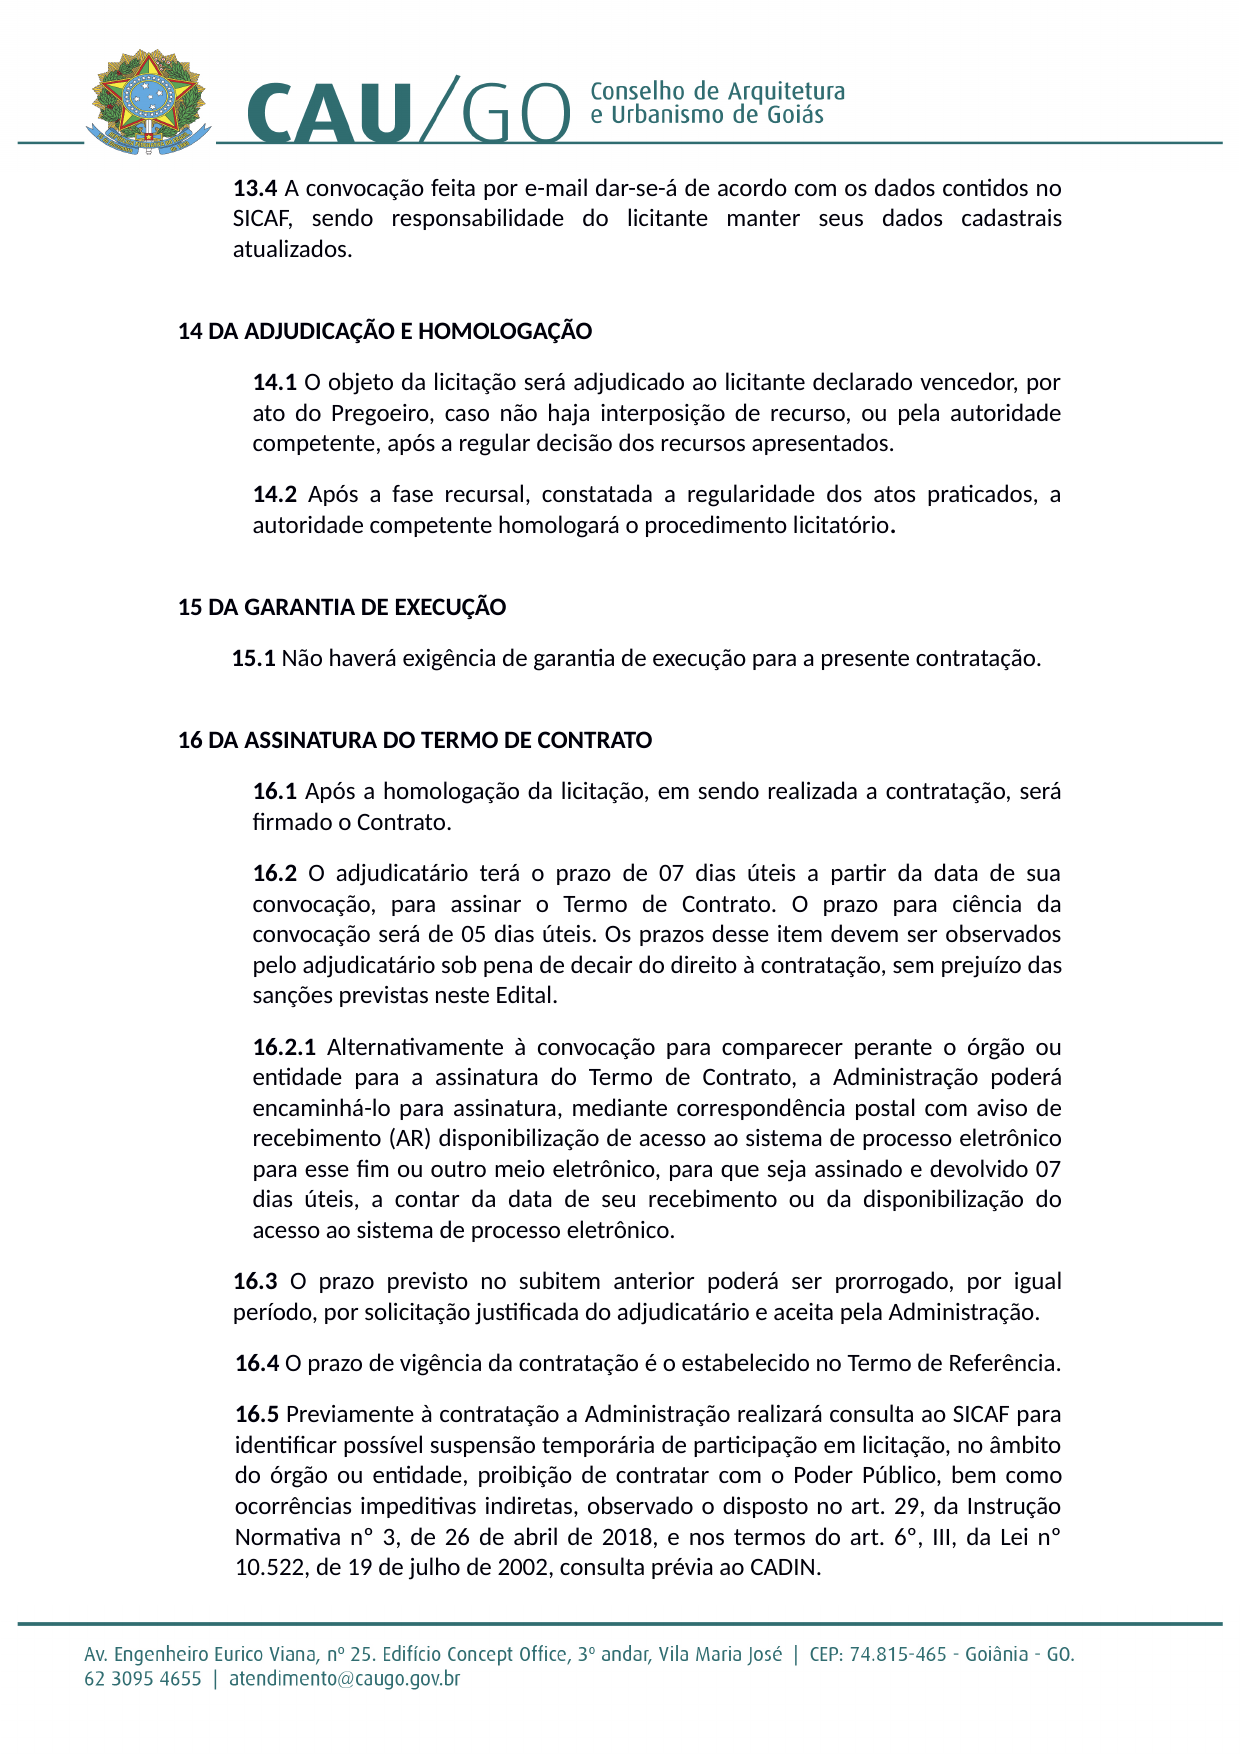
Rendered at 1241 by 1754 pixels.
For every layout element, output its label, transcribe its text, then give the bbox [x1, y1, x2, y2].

list 16 DA ASSINATURA DO TERMO DE CONTRATO [177, 724, 1063, 755]
list 14.2 Após a fase recursal, constatada a regularidade dos atos praticados, a autoridade competente homologará o procedimento licitatório. [252, 478, 1063, 539]
list 16.1 Após a homologação da licitação, em sendo realizada a contratação, será firmado o Contrato. [252, 776, 1063, 837]
list 16.2 O adjudicatário terá o prazo de 07 dias úteis a partir da data de sua convocação, para assinar o Termo de Contrato. O prazo para ciência da convocação será de 05 dias úteis. Os prazos desse item devem ser observados pelo adjudicatário sob pena de decair do direito à contratação, sem prejuízo das sanções previstas neste Edital. [252, 857, 1063, 1010]
list 15 DA GARANTIA DE EXECUÇÃO [177, 591, 1063, 621]
list 14.1 O objeto da licitação será adjudicado ao licitante declarado vencedor, por ato do Pregoeiro, caso não haja interposição de recurso, ou pela autoridade competente, após a regular decisão dos recursos apresentados. [252, 366, 1063, 458]
list 13.4 A convocação feita por e-mail dar-se-á de acordo com os dados contidos no SICAF, sendo responsabilidade do licitante manter seus dados cadastrais atualizados. [233, 172, 1063, 263]
list 16.3 O prazo previsto no subitem anterior poderá ser prorrogado, por igual período, por solicitação justificada do adjudicatário e aceita pela Administração. [233, 1265, 1063, 1326]
picture [0, 1605, 1240, 1754]
picture [0, 0, 1239, 172]
list 16.5 Previamente à contratação a Administração realizará consulta ao SICAF para identificar possível suspensão temporária de participação em licitação, no âmbito do órgão ou entidade, proibição de contratar com o Poder Público, bem como ocorrências impeditivas indiretas, observado o disposto no art. 29, da Instrução Normativa nº 3, de 26 de abril de 2018, e nos termos do art. 6º, III, da Lei nº 10.522, de 19 de julho de 2002, consulta prévia ao CADIN. [234, 1398, 1063, 1582]
list 14 DA ADJUDICAÇÃO E HOMOLOGAÇÃO [177, 315, 1063, 345]
list 16.4 O prazo de vigência da contratação é o estabelecido no Termo de Referência. [234, 1347, 1063, 1378]
list 16.2.1 Alternativamente à convocação para comparecer perante o órgão ou entidade para a assinatura do Termo de Contrato, a Administração poderá encaminhá-lo para assinatura, mediante correspondência postal com aviso de recebimento (AR) disponibilização de acesso ao sistema de processo eletrônico para esse fim ou outro meio eletrônico, para que seja assinado e devolvido 07 dias úteis, a contar da data de seu recebimento ou da disponibilização do acesso ao sistema de processo eletrônico. [252, 1031, 1063, 1244]
list 15.1 Não haverá exigência de garantia de execução para a presente contratação. [231, 642, 1063, 673]
